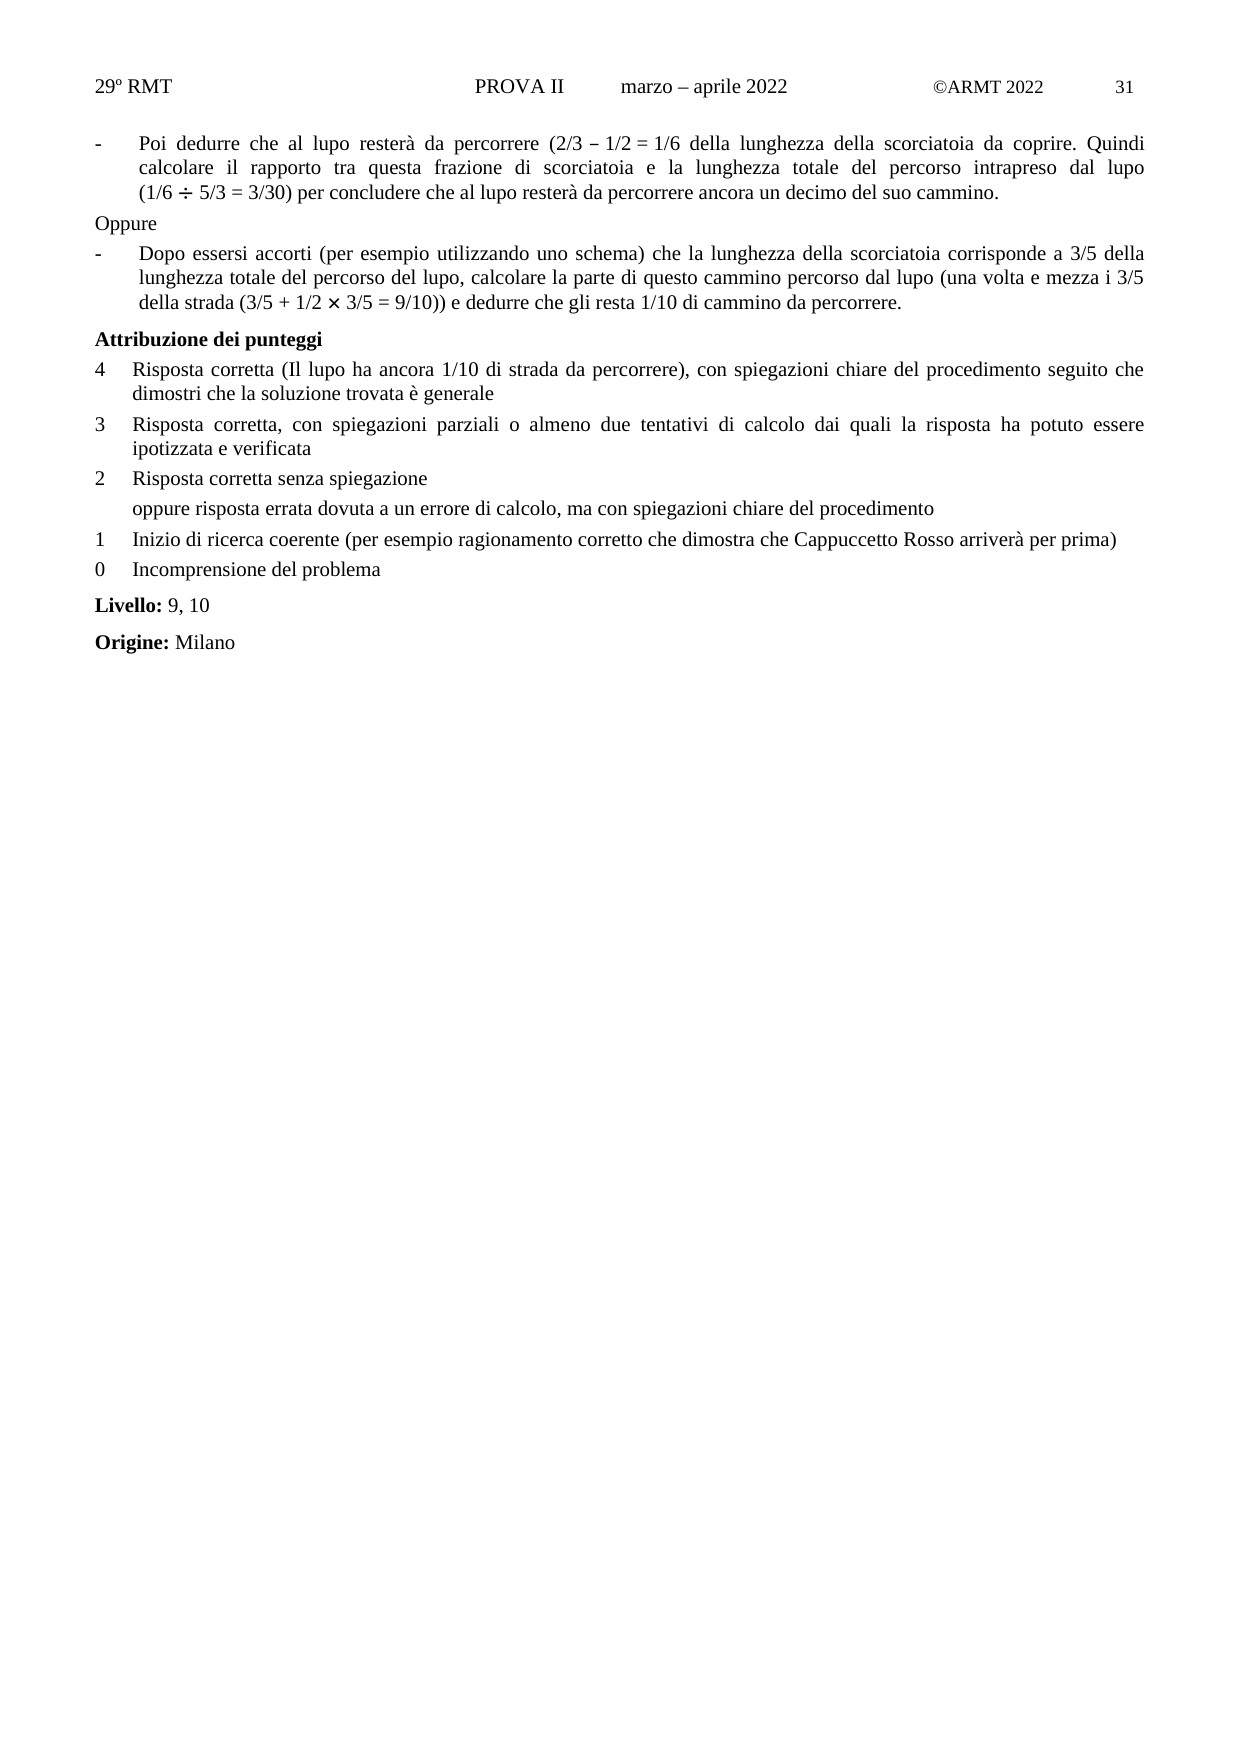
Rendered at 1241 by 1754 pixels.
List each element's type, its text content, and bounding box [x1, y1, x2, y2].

text oppure risposta errata dovuta a un errore di calcolo, ma con spiegazioni chiare del procedimento [94, 496, 1146, 520]
text 2 Risposta corretta senza spiegazione [94, 466, 1146, 490]
text 0 Incomprensione del problema [94, 557, 1146, 581]
text - Poi dedurre che al lupo resterà da percorrere (2/3 – 1/2 = 1/6 della lunghezza della scorciatoia da coprire. Quindi calcolare il rapporto tra questa frazione di scorciatoia e la lunghezza totale del percorso intrapreso dal lupo (1/6 ÷ 5/3 = 3/30) per concludere che al lupo resterà da percorrere ancora un decimo del suo cammino. [94, 130, 1146, 204]
text Attribuzione dei punteggi [94, 327, 1146, 351]
text Livello: 9, 10 [94, 593, 1146, 617]
text 4 Risposta corretta (Il lupo ha ancora 1/10 di strada da percorrere), con spiegazioni chiare del procedimento seguito che dimostri che la soluzione trovata è generale [94, 357, 1146, 405]
text - Dopo essersi accorti (per esempio utilizzando uno schema) che la lunghezza della scorciatoia corrisponde a 3/5 della lunghezza totale del percorso del lupo, calcolare la parte di questo cammino percorso dal lupo (una volta e mezza i 3/5 della strada (3/5 + 1/2 × 3/5 = 9/10)) e dedurre che gli resta 1/10 di cammino da percorrere. [94, 241, 1146, 314]
text 3 Risposta corretta, con spiegazioni parziali o almeno due tentativi di calcolo dai quali la risposta ha potuto essere ipotizzata e verificata [94, 411, 1146, 459]
text 1 Inizio di ricerca coerente (per esempio ragionamento corretto che dimostra che Cappuccetto Rosso arriverà per prima) [94, 526, 1146, 551]
text Origine: Milano [94, 630, 1146, 654]
text Oppure [94, 211, 1146, 235]
